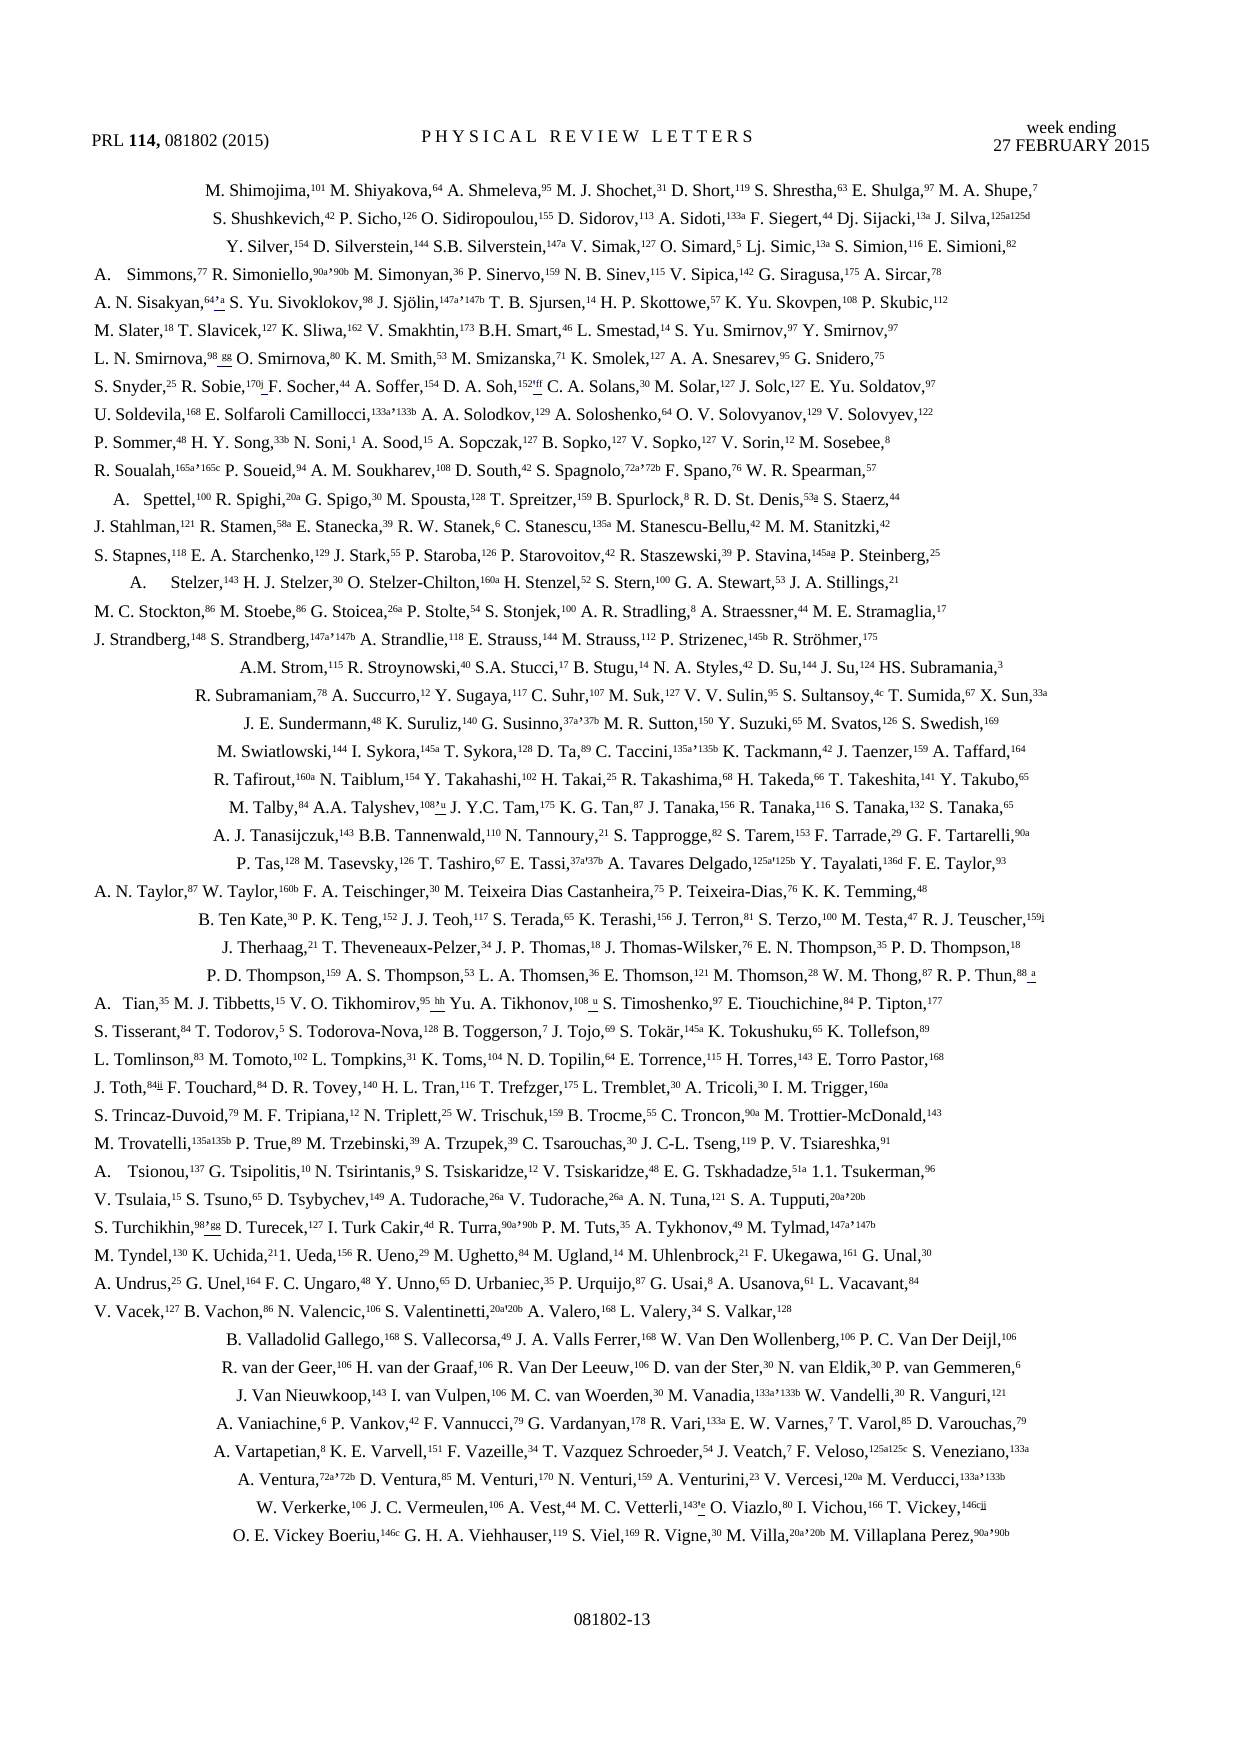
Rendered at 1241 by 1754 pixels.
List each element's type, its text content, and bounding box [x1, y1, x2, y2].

list Tian,35 M. J. Tibbetts,15 V. O. Tikhomirov,95 hh Yu. A. Tikhonov,108 u S. Timoshenko,97 E. Tiouchichine,84 P. Tipton,177 S. Tisserant,84 T. Todorov,5 S. Todorova-Nova,128 B. Toggerson,7 J. Tojo,69 S. Tokär,145a K. Tokushuku,65 K. Tollefson,89 L. Tomlinson,83 M. Tomoto,102 L. Tompkins,31 K. Toms,104 N. D. Topilin,64 E. Torrence,115 H. Torres,143 E. Torro Pastor,168 J. Toth,84ii F. Touchard,84 D. R. Tovey,140 H. L. Tran,116 T. Trefzger,175 L. Tremblet,30 A. Tricoli,30 I. M. Trigger,160a S. Trincaz-Duvoid,79 M. F. Tripiana,12 N. Triplett,25 W. Trischuk,159 B. Trocme,55 C. Troncon,90a M. Trottier-McDonald,143 M. Trovatelli,135a135b P. True,89 M. Trzebinski,39 A. Trzupek,39 C. Tsarouchas,30 J. C-L. Tseng,119 P. V. Tsiareshka,91 [94, 987, 1148, 1155]
text PRL 114, 081802 (2015) [91, 133, 318, 150]
text PHYSICAL REVIEW LETTERS [421, 129, 822, 146]
text J. E. Sundermann,48 K. Suruliz,140 G. Susinno,37a’37b M. R. Sutton,150 Y. Suzuki,65 M. Svatos,126 S. Swedish,169 M. Swiatlowski,144 I. Sykora,145a T. Sykora,128 D. Ta,89 C. Taccini,135a’135b K. Tackmann,42 J. Taenzer,159 A. Taffard,164 R. Tafirout,160a N. Taiblum,154 Y. Takahashi,102 H. Takai,25 R. Takashima,68 H. Takeda,66 T. Takeshita,141 Y. Takubo,65 M. Talby,84 A.A. Talyshev,108’u J. Y.C. Tam,175 K. G. Tan,87 J. Tanaka,156 R. Tanaka,116 S. Tanaka,132 S. Tanaka,65 A. J. Tanasijczuk,143 B.B. Tannenwald,110 N. Tannoury,21 S. Tapprogge,82 S. Tarem,153 F. Tarrade,29 G. F. Tartarelli,90a P. Tas,128 M. Tasevsky,126 T. Tashiro,67 E. Tassi,37a'37b A. Tavares Delgado,125a'125b Y. Tayalati,136d F. E. Taylor,93 [92, 707, 1150, 875]
list Stelzer,143 H. J. Stelzer,30 O. Stelzer-Chilton,160a H. Stenzel,52 S. Stern,100 G. A. Stewart,53 J. A. Stillings,21 M. C. Stockton,86 M. Stoebe,86 G. Stoicea,26a P. Stolte,54 S. Stonjek,100 A. R. Stradling,8 A. Straessner,44 M. E. Stramaglia,17 J. Strandberg,148 S. Strandberg,147a’147b A. Strandlie,118 E. Strauss,144 M. Strauss,112 P. Strizenec,145b R. Ströhmer,175 [94, 567, 1148, 651]
text J. Van Nieuwkoop,143 I. van Vulpen,106 M. C. van Woerden,30 M. Vanadia,133a’133b W. Vandelli,30 R. Vanguri,121 A. Vaniachine,6 P. Vankov,42 F. Vannucci,79 G. Vardanyan,178 R. Vari,133a E. W. Varnes,7 T. Varol,85 D. Varouchas,79 A. Vartapetian,8 K. E. Varvell,151 F. Vazeille,34 T. Vazquez Schroeder,54 J. Veatch,7 F. Veloso,125a125c S. Veneziano,133a A. Ventura,72a’72b D. Ventura,85 M. Venturi,170 N. Venturi,159 A. Venturini,23 V. Vercesi,120a M. Verducci,133a’133b W. Verkerke,106 J. C. Vermeulen,106 A. Vest,44 M. C. Vetterli,143'e O. Viazlo,80 I. Vichou,166 T. Vickey,146cjj O. E. Vickey Boeriu,146c G. H. A. Viehhauser,119 S. Viel,169 R. Vigne,30 M. Villa,20a’20b M. Villaplana Perez,90a’90b [92, 1379, 1150, 1547]
list Tsionou,137 G. Tsipolitis,10 N. Tsirintanis,9 S. Tsiskaridze,12 V. Tsiskaridze,48 E. G. Tskhadadze,51a 1.1. Tsukerman,96 V. Tsulaia,15 S. Tsuno,65 D. Tsybychev,149 A. Tudorache,26a V. Tudorache,26a A. N. Tuna,121 S. A. Tupputi,20a’20b S. Turchikhin,98’gg D. Turecek,127 I. Turk Cakir,4d R. Turra,90a’90b P. M. Tuts,35 A. Tykhonov,49 M. Tylmad,147a’147b M. Tyndel,130 K. Uchida,211. Ueda,156 R. Ueno,29 M. Ughetto,84 M. Ugland,14 M. Uhlenbrock,21 F. Ukegawa,161 G. Unal,30 A. Undrus,25 G. Unel,164 F. C. Ungaro,48 Y. Unno,65 D. Urbaniec,35 P. Urquijo,87 G. Usai,8 A. Usanova,61 L. Vacavant,84 V. Vacek,127 B. Vachon,86 N. Valencic,106 S. Valentinetti,20a'20b A. Valero,168 L. Valery,34 S. Valkar,128 [94, 1155, 1148, 1323]
list Valladolid Gallego,168 S. Vallecorsa,49 J. A. Valls Ferrer,168 W. Van Den Wollenberg,106 P. C. Van Der Deijl,106 R. van der Geer,106 H. van der Graaf,106 R. Van Der Leeuw,106 D. van der Ster,30 N. van Eldik,30 P. van Gemmeren,6 [92, 1323, 1150, 1379]
list Spettel,100 R. Spighi,20a G. Spigo,30 M. Spousta,128 T. Spreitzer,159 B. Spurlock,8 R. D. St. Denis,53a S. Staerz,44 J. Stahlman,121 R. Stamen,58a E. Stanecka,39 R. W. Stanek,6 C. Stanescu,135a M. Stanescu-Bellu,42 M. M. Stanitzki,42 S. Stapnes,118 E. A. Starchenko,129 J. Stark,55 P. Staroba,126 P. Starovoitov,42 R. Staszewski,39 P. Stavina,145aa P. Steinberg,25 [94, 482, 1148, 567]
list Ten Kate,30 P. K. Teng,152 J. J. Teoh,117 S. Terada,65 K. Terashi,156 J. Terron,81 S. Terzo,100 M. Testa,47 R. J. Teuscher,159j J. Therhaag,21 T. Theveneaux-Pelzer,34 J. P. Thomas,18 J. Thomas-Wilsker,76 E. N. Thompson,35 P. D. Thompson,18 [92, 903, 1150, 959]
list Simmons,77 R. Simoniello,90a’90b M. Simonyan,36 P. Sinervo,159 N. B. Sinev,115 V. Sipica,142 G. Siragusa,175 A. Sircar,78 A. N. Sisakyan,64’a S. Yu. Sivoklokov,98 J. Sjölin,147a’147b T. B. Sjursen,14 H. P. Skottowe,57 K. Yu. Skovpen,108 P. Skubic,112 M. Slater,18 T. Slavicek,127 K. Sliwa,162 V. Smakhtin,173 B.H. Smart,46 L. Smestad,14 S. Yu. Smirnov,97 Y. Smirnov,97 L. N. Smirnova,98 gg O. Smirnova,80 K. M. Smith,53 M. Smizanska,71 K. Smolek,127 A. A. Snesarev,95 G. Snidero,75 S. Snyder,25 R. Sobie,170j F. Socher,44 A. Soffer,154 D. A. Soh,152'ff C. A. Solans,30 M. Solar,127 J. Solc,127 E. Yu. Soldatov,97 U. Soldevila,168 E. Solfaroli Camillocci,133a’133b A. A. Solodkov,129 A. Soloshenko,64 O. V. Solovyanov,129 V. Solovyev,122 P. Sommer,48 H. Y. Song,33b N. Soni,1 A. Sood,15 A. Sopczak,127 B. Sopko,127 V. Sopko,127 V. Sorin,12 M. Sosebee,8 R. Soualah,165a’165c P. Soueid,94 A. M. Soukharev,108 D. South,42 S. Spagnolo,72a’72b F. Spano,76 W. R. Spearman,57 [94, 258, 1148, 482]
text P. D. Thompson,159 A. S. Thompson,53 L. A. Thomsen,36 E. Thomson,121 M. Thomson,28 W. M. Thong,87 R. P. Thun,88 a [92, 959, 1150, 987]
text M. Shimojima,101 M. Shiyakova,64 A. Shmeleva,95 M. J. Shochet,31 D. Short,119 S. Shrestha,63 E. Shulga,97 M. A. Shupe,7 S. Shushkevich,42 P. Sicho,126 O. Sidiropoulou,155 D. Sidorov,113 A. Sidoti,133a F. Siegert,44 Dj. Sijacki,13a J. Silva,125a125d Y. Silver,154 D. Silverstein,144 S.B. Silverstein,147a V. Simak,127 O. Simard,5 Lj. Simic,13a S. Simion,116 E. Simioni,82 [92, 174, 1150, 258]
text 27 FEBRUARY 2015 [990, 137, 1152, 155]
list N. Taylor,87 W. Taylor,160b F. A. Teischinger,30 M. Teixeira Dias Castanheira,75 P. Teixeira-Dias,76 K. K. Temming,48 [94, 875, 1150, 903]
text week ending [990, 119, 1152, 137]
list M. Strom,115 R. Stroynowski,40 S.A. Stucci,17 B. Stugu,14 N. A. Styles,42 D. Su,144 J. Su,124 HS. Subramania,3 R. Subramaniam,78 A. Succurro,12 Y. Sugaya,117 C. Suhr,107 M. Suk,127 V. V. Sulin,95 S. Sultansoy,4c T. Sumida,67 X. Sun,33a [92, 651, 1150, 707]
text 081802-13 [573, 1612, 670, 1629]
